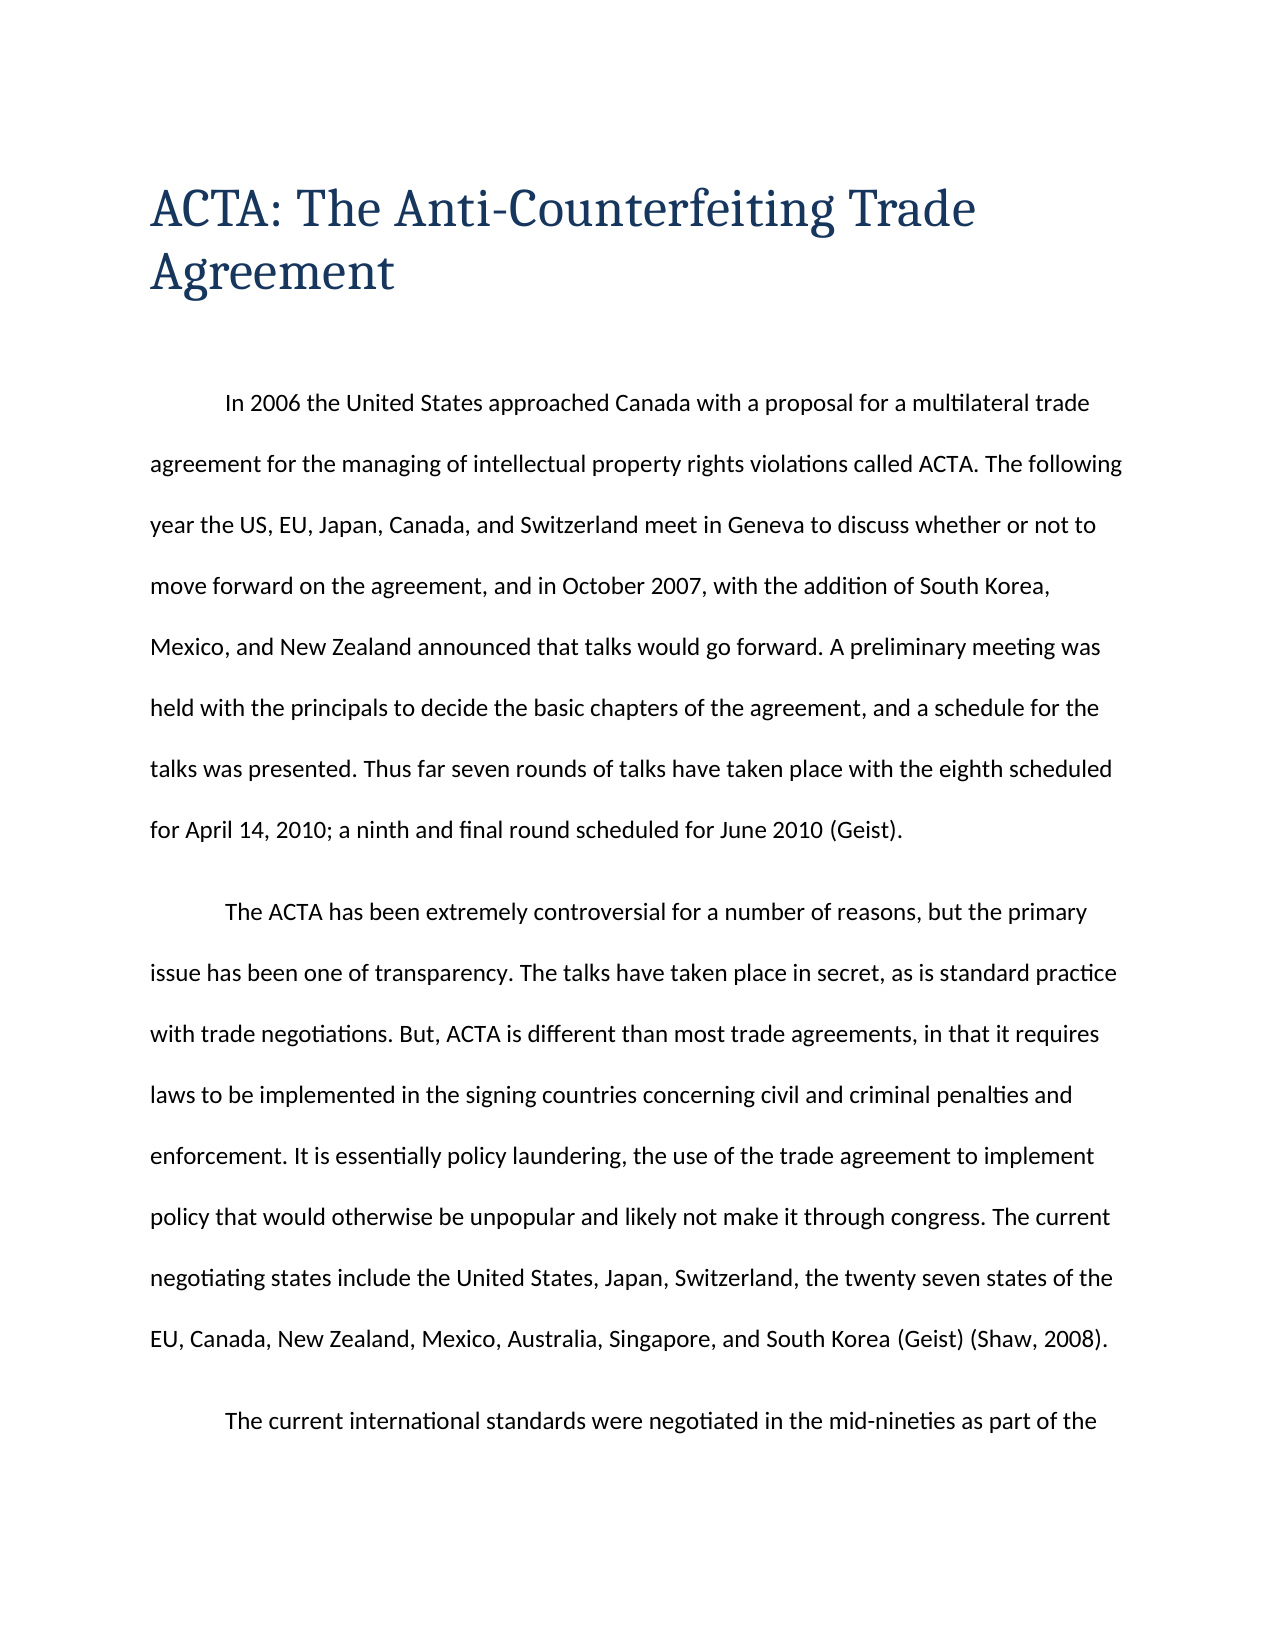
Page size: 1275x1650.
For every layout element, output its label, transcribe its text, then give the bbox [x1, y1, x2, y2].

text The current international standards were negotiated in the mid-nineties as part of the [150, 1405, 1125, 1436]
text The ACTA has been extremely controversial for a number of reasons, but the primary issue has been one of transparency. The talks have taken place in secret, as is standard practice with trade negotiations. But, ACTA is different than most trade agreements, in that it requires laws to be implemented in the signing countries concerning civil and criminal penalties and enforcement. It is essentially policy laundering, the use of the trade agreement to implement policy that would otherwise be unpopular and likely not make it through congress. The current negotiating states include the United States, Japan, Switzerland, the twenty seven states of the EU, Canada, New Zealand, Mexico, Australia, Singapore, and South Korea (Geist) (Shaw, 2008). [150, 896, 1125, 1354]
title ACTA: The Anti-Counterfeiting Trade Agreement [150, 178, 1125, 303]
text In 2006 the United States approached Canada with a proposal for a multilateral trade agreement for the managing of intellectual property rights violations called ACTA. The following year the US, EU, Japan, Canada, and Switzerland meet in Geneva to discuss whether or not to move forward on the agreement, and in October 2007, with the addition of South Korea, Mexico, and New Zealand announced that talks would go forward. A preliminary meeting was held with the principals to decide the basic chapters of the agreement, and a schedule for the talks was presented. Thus far seven rounds of talks have taken place with the eighth scheduled for April 14, 2010; a ninth and final round scheduled for June 2010 (Geist). [150, 387, 1125, 845]
